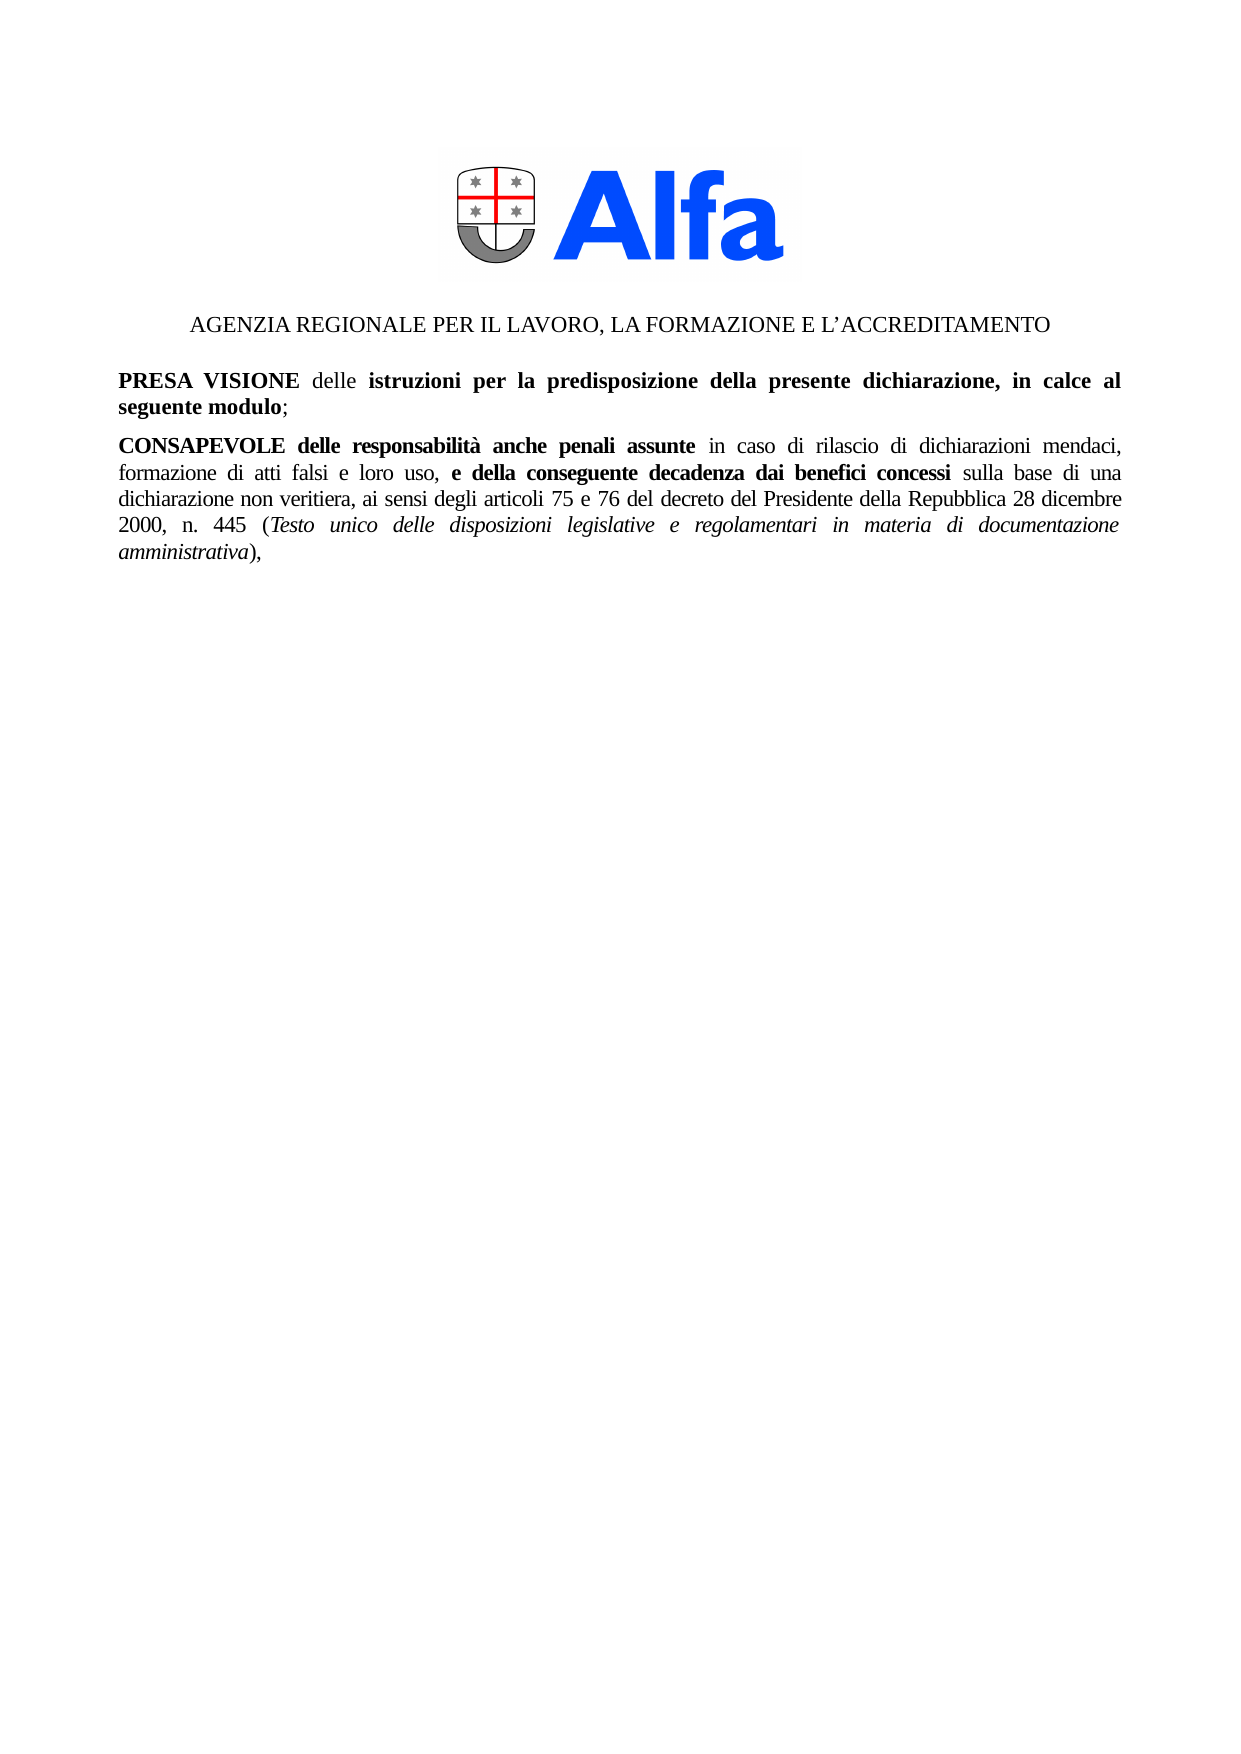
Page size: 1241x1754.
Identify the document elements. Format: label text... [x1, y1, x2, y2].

subtitle CONSAPEVOLE delle responsabilità anche penali assunte in caso di rilascio di dichiarazioni mendaci, formazione di atti falsi e loro uso, e della conseguente decadenza dai benefici concessi sulla base di una dichiarazione non veritiera, ai sensi degli articoli 75 e 76 del decreto del Presidente della Repubblica 28 dicembre 2000, n. 445 (Testo unico delle disposizioni legislative e regolamentari in materia di documentazione amministrativa), [118, 432, 1122, 564]
picture [438, 147, 803, 282]
subtitle PRESA VISIONE delle istruzioni per la predisposizione della presente dichiarazione, in calce al seguente modulo; [118, 367, 1122, 420]
